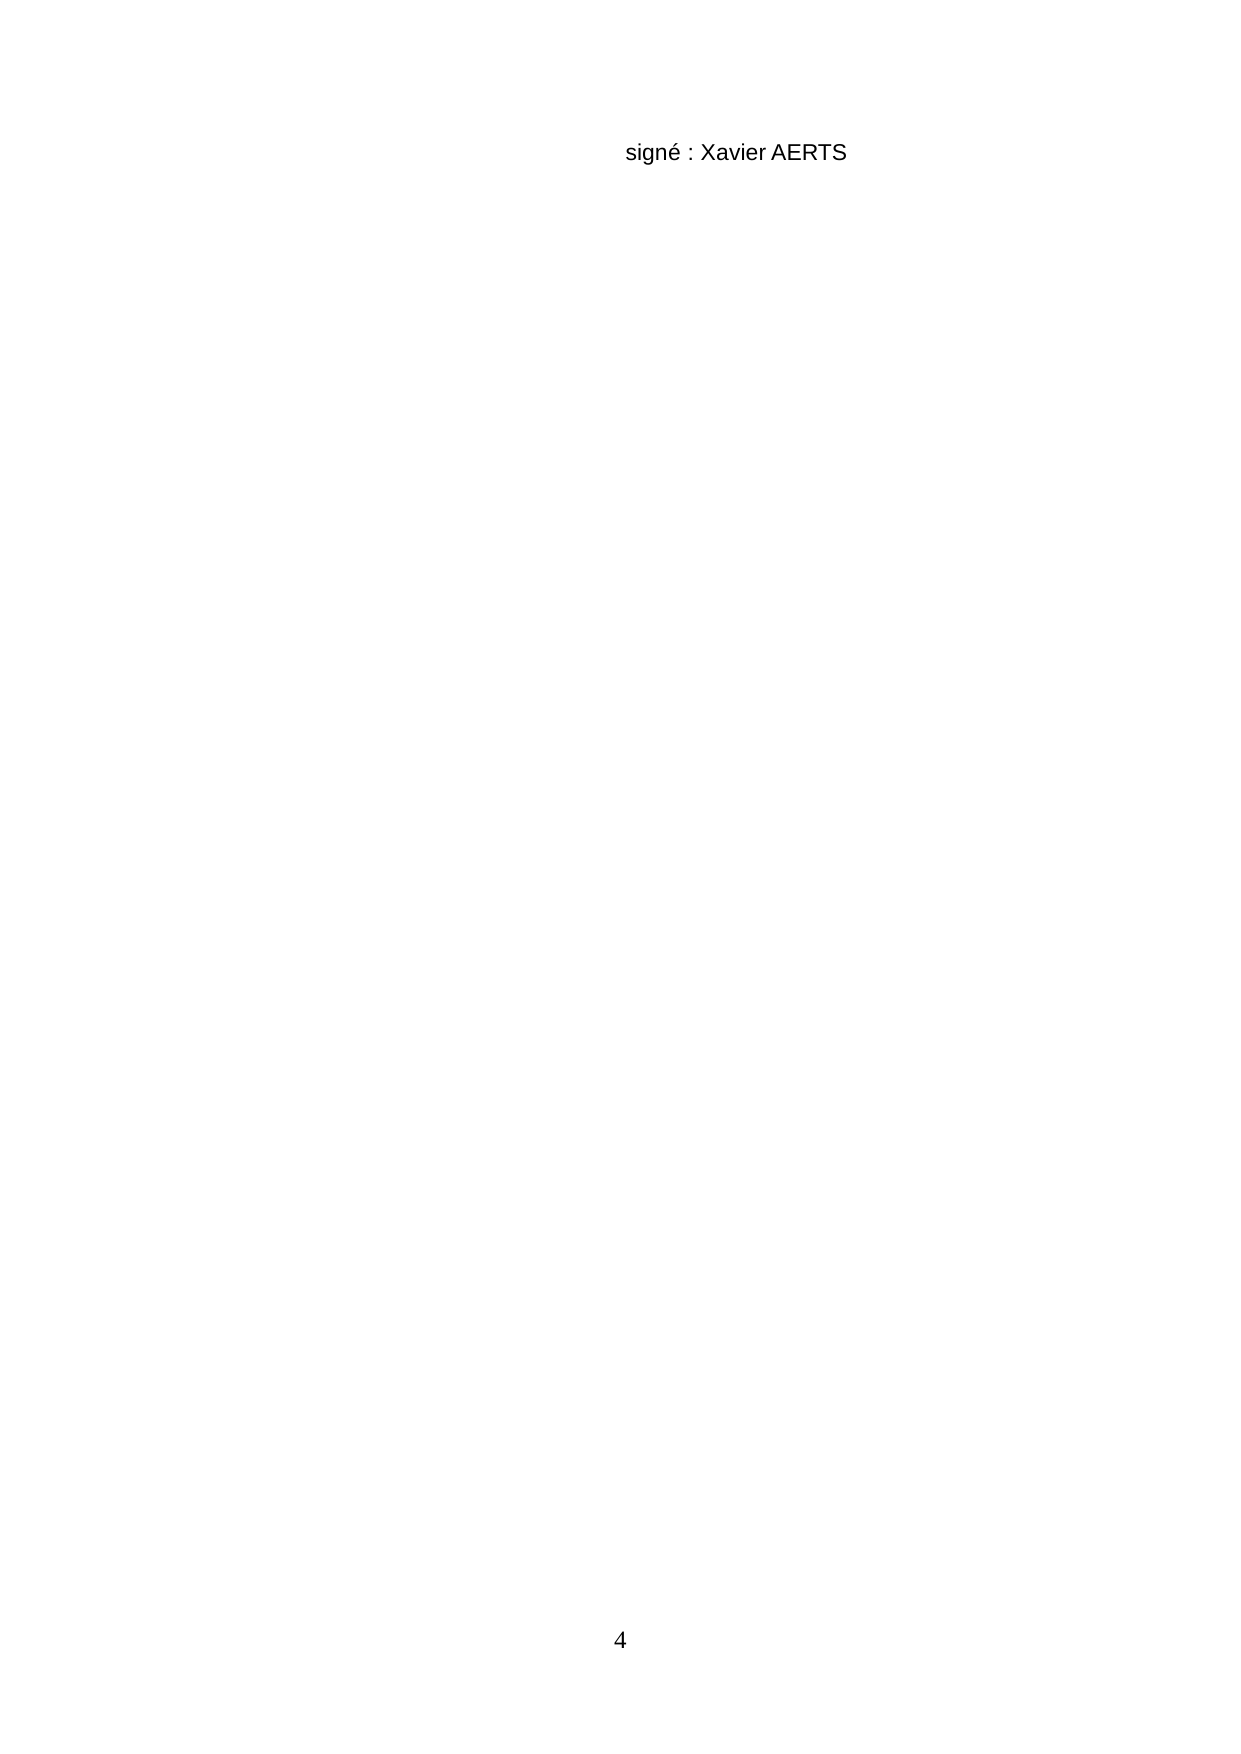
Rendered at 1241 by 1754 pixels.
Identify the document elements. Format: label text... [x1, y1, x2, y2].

text signé : Xavier AERTS [100, 139, 1113, 166]
